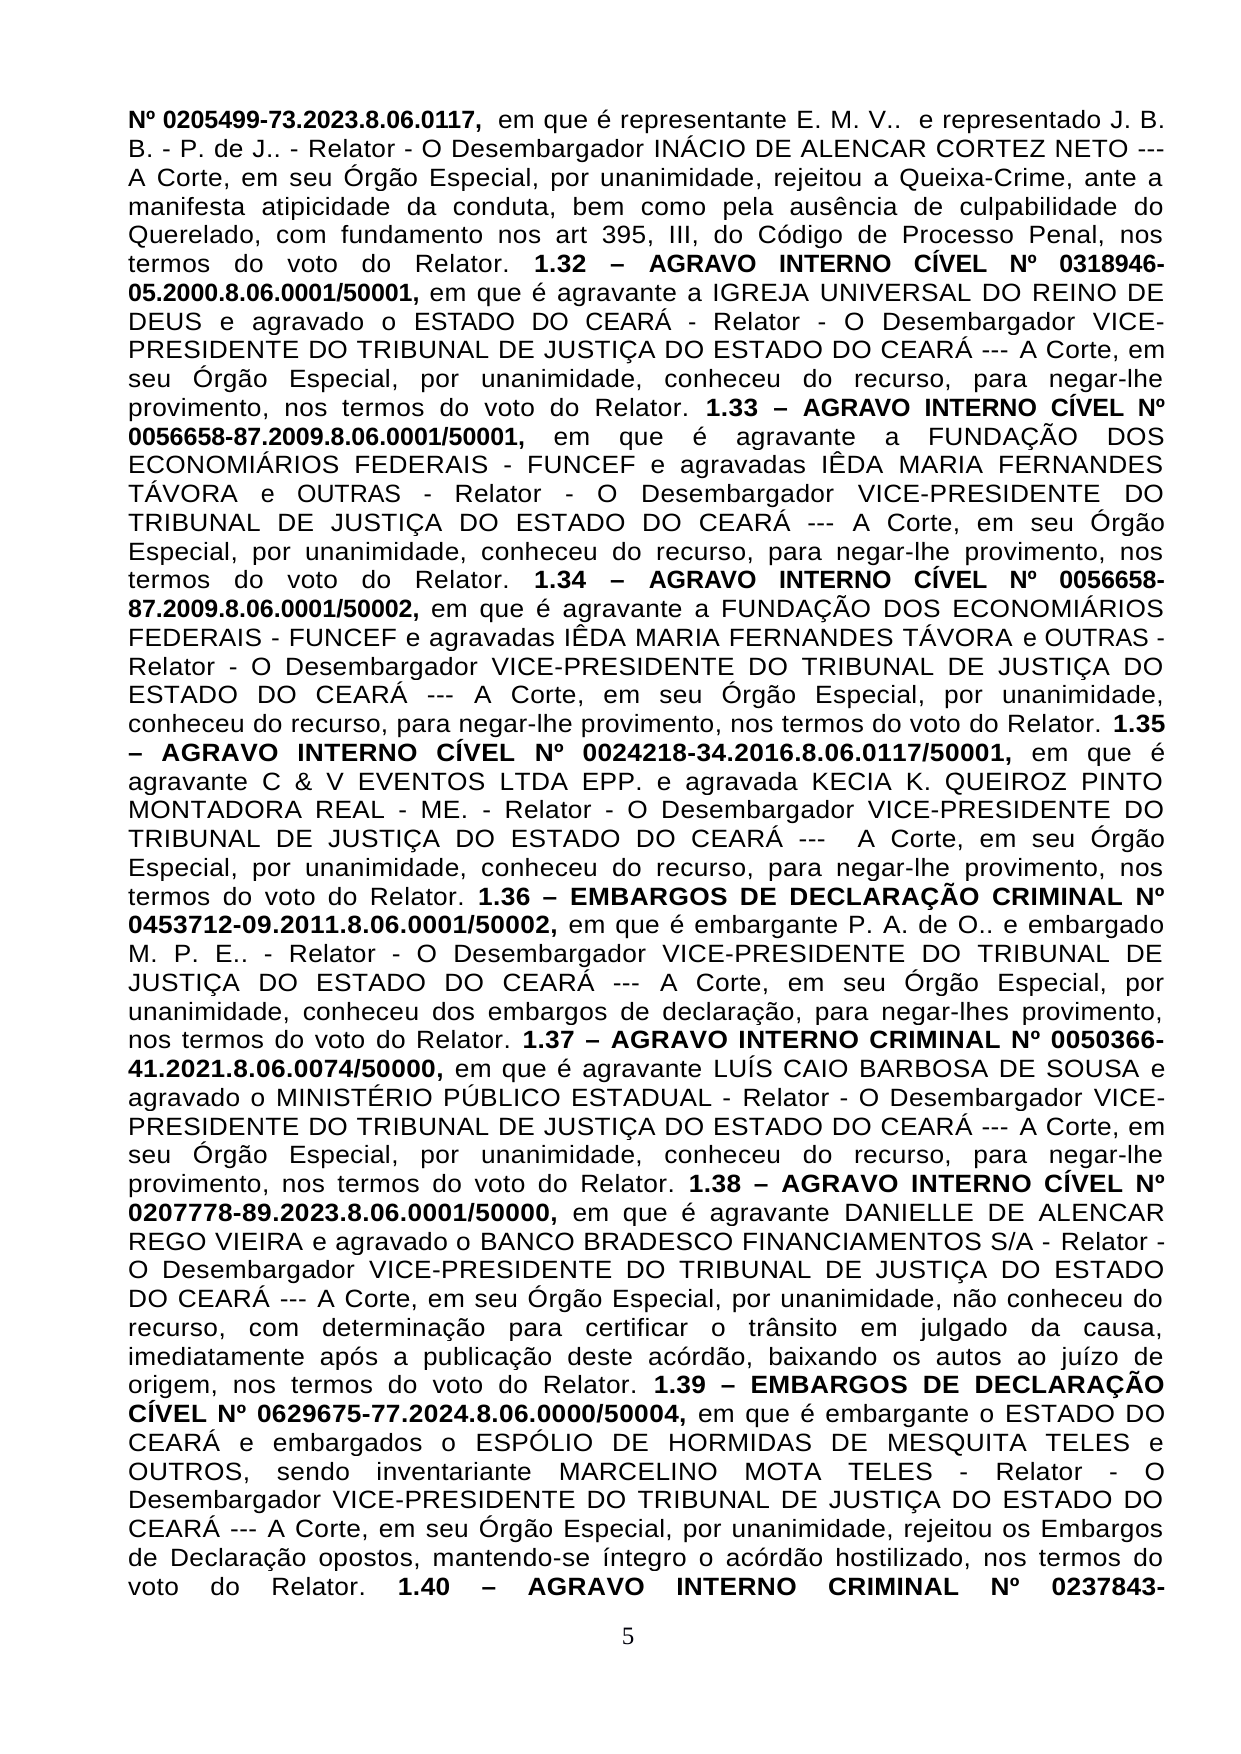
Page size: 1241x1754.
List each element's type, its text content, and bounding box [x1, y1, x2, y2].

text Nº 0205499-73.2023.8.06.0117, em que é representante E. M. V.. e representado J. B. B. - P. de J.. - Relator - O Desembargador INÁCIO DE ALENCAR CORTEZ NETO --- A Corte, em seu Órgão Especial, por unanimidade, rejeitou a Queixa-Crime, ante a manifesta atipicidade da conduta, bem como pela ausência de culpabilidade do Querelado, com fundamento nos art 395, III, do Código de Processo Penal, nos termos do voto do Relator. 1.32 – AGRAVO INTERNO CÍVEL Nº 0318946-05.2000.8.06.0001/50001, em que é agravante a IGREJA UNIVERSAL DO REINO DE DEUS e agravado o ESTADO DO CEARÁ - Relator - O Desembargador VICE-PRESIDENTE DO TRIBUNAL DE JUSTIÇA DO ESTADO DO CEARÁ --- A Corte, em seu Órgão Especial, por unanimidade, conheceu do recurso, para negar-lhe provimento, nos termos do voto do Relator. 1.33 – AGRAVO INTERNO CÍVEL Nº 0056658-87.2009.8.06.0001/50001, em que é agravante a FUNDAÇÃO DOS ECONOMIÁRIOS FEDERAIS - FUNCEF e agravadas IÊDA MARIA FERNANDES TÁVORA e OUTRAS - Relator - O Desembargador VICE-PRESIDENTE DO TRIBUNAL DE JUSTIÇA DO ESTADO DO CEARÁ --- A Corte, em seu Órgão Especial, por unanimidade, conheceu do recurso, para negar-lhe provimento, nos termos do voto do Relator. 1.34 – AGRAVO INTERNO CÍVEL Nº 0056658-87.2009.8.06.0001/50002, em que é agravante a FUNDAÇÃO DOS ECONOMIÁRIOS FEDERAIS - FUNCEF e agravadas IÊDA MARIA FERNANDES TÁVORA e OUTRAS - Relator - O Desembargador VICE-PRESIDENTE DO TRIBUNAL DE JUSTIÇA DO ESTADO DO CEARÁ --- A Corte, em seu Órgão Especial, por unanimidade, conheceu do recurso, para negar-lhe provimento, nos termos do voto do Relator. 1.35 – AGRAVO INTERNO CÍVEL Nº 0024218-34.2016.8.06.0117/50001, em que é agravante C & V EVENTOS LTDA EPP. e agravada KECIA K. QUEIROZ PINTO MONTADORA REAL - ME. - Relator - O Desembargador VICE-PRESIDENTE DO TRIBUNAL DE JUSTIÇA DO ESTADO DO CEARÁ --- A Corte, em seu Órgão Especial, por unanimidade, conheceu do recurso, para negar-lhe provimento, nos termos do voto do Relator. 1.36 – EMBARGOS DE DECLARAÇÃO CRIMINAL Nº 0453712-09.2011.8.06.0001/50002, em que é embargante P. A. de O.. e embargado M. P. E.. - Relator - O Desembargador VICE-PRESIDENTE DO TRIBUNAL DE JUSTIÇA DO ESTADO DO CEARÁ --- A Corte, em seu Órgão Especial, por unanimidade, conheceu dos embargos de declaração, para negar-lhes provimento, nos termos do voto do Relator. 1.37 – AGRAVO INTERNO CRIMINAL Nº 0050366-41.2021.8.06.0074/50000, em que é agravante LUÍS CAIO BARBOSA DE SOUSA e agravado o MINISTÉRIO PÚBLICO ESTADUAL - Relator - O Desembargador VICE-PRESIDENTE DO TRIBUNAL DE JUSTIÇA DO ESTADO DO CEARÁ --- A Corte, em seu Órgão Especial, por unanimidade, conheceu do recurso, para negar-lhe provimento, nos termos do voto do Relator. 1.38 – AGRAVO INTERNO CÍVEL Nº 0207778-89.2023.8.06.0001/50000, em que é agravante DANIELLE DE ALENCAR REGO VIEIRA e agravado o BANCO BRADESCO FINANCIAMENTOS S/A - Relator - O Desembargador VICE-PRESIDENTE DO TRIBUNAL DE JUSTIÇA DO ESTADO DO CEARÁ --- A Corte, em seu Órgão Especial, por unanimidade, não conheceu do recurso, com determinação para certificar o trânsito em julgado da causa, imediatamente após a publicação deste acórdão, baixando os autos ao juízo de origem, nos termos do voto do Relator. 1.39 – EMBARGOS DE DECLARAÇÃO CÍVEL Nº 0629675-77.2024.8.06.0000/50004, em que é embargante o ESTADO DO CEARÁ e embargados o ESPÓLIO DE HORMIDAS DE MESQUITA TELES e OUTROS, sendo inventariante MARCELINO MOTA TELES - Relator - O Desembargador VICE-PRESIDENTE DO TRIBUNAL DE JUSTIÇA DO ESTADO DO CEARÁ --- A Corte, em seu Órgão Especial, por unanimidade, rejeitou os Embargos de Declaração opostos, mantendo-se íntegro o acórdão hostilizado, nos termos do voto do Relator. 1.40 – AGRAVO INTERNO CRIMINAL Nº 0237843- [128, 105, 1165, 1600]
